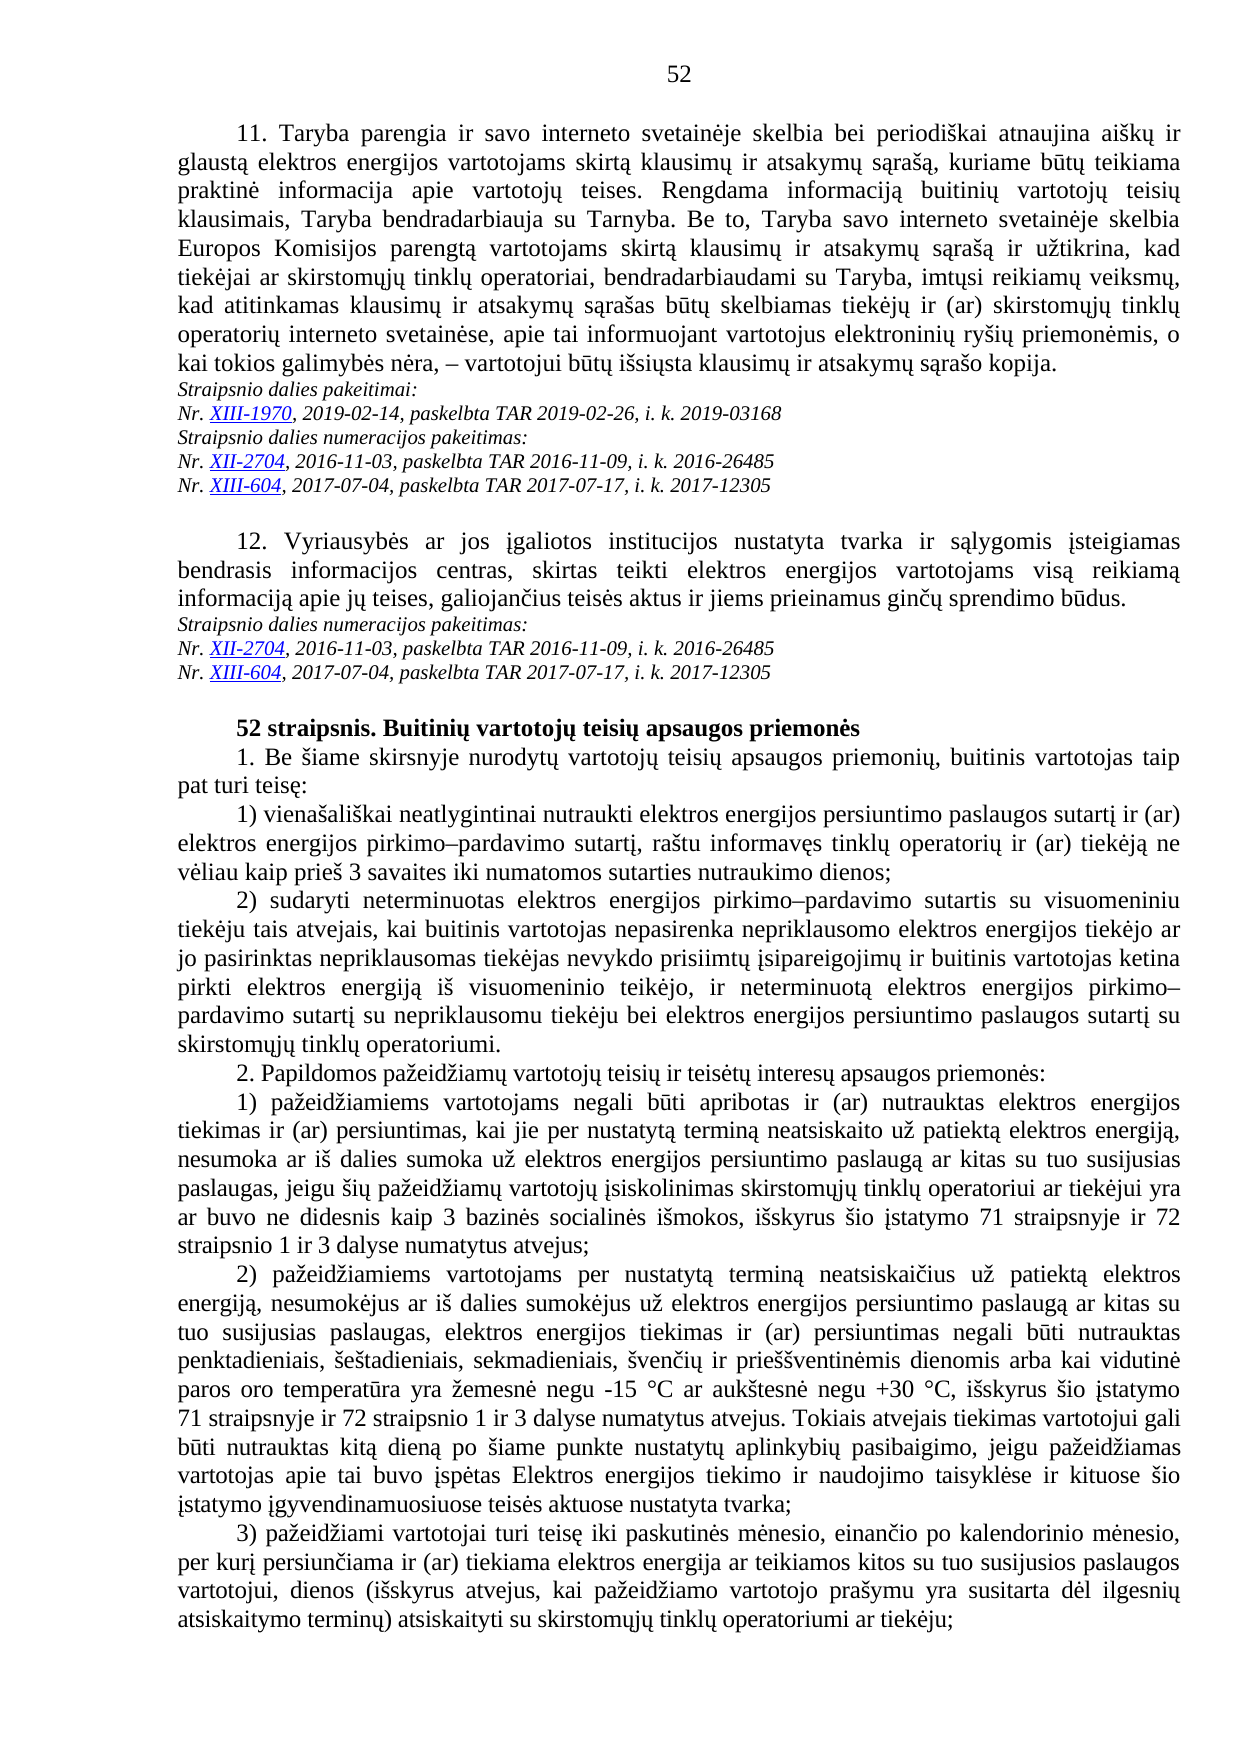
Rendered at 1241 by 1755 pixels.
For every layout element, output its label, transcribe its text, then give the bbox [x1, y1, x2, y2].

text 2) sudaryti neterminuotas elektros energijos pirkimo–pardavimo sutartis su visuomeniniu tiekėju tais atvejais, kai buitinis vartotojas nepasirenka nepriklausomo elektros energijos tiekėjo ar jo pasirinktas nepriklausomas tiekėjas nevykdo prisiimtų įsipareigojimų ir buitinis vartotojas ketina pirkti elektros energiją iš visuomeninio teikėjo, ir neterminuotą elektros energijos pirkimo–pardavimo sutartį su nepriklausomu tiekėju bei elektros energijos persiuntimo paslaugos sutartį su skirstomųjų tinklų operatoriumi. [177, 886, 1181, 1058]
text Nr. XII-2704, 2016-11-03, paskelbta TAR 2016-11-09, i. k. 2016-26485 [177, 636, 1181, 660]
text Straipsnio dalies pakeitimai: [177, 377, 1181, 401]
text 2) pažeidžiamiems vartotojams per nustatytą terminą neatsiskaičius už patiektą elektros energiją, nesumokėjus ar iš dalies sumokėjus už elektros energijos persiuntimo paslaugą ar kitas su tuo susijusias paslaugas, elektros energijos tiekimas ir (ar) persiuntimas negali būti nutrauktas penktadieniais, šeštadieniais, sekmadieniais, švenčių ir prieššventinėmis dienomis arba kai vidutinė paros oro temperatūra yra žemesnė negu -15 °C ar aukštesnė negu +30 °C, išskyrus šio įstatymo 71 straipsnyje ir 72 straipsnio 1 ir 3 dalyse numatytus atvejus. Tokiais atvejais tiekimas vartotojui gali būti nutrauktas kitą dieną po šiame punkte nustatytų aplinkybių pasibaigimo, jeigu pažeidžiamas vartotojas apie tai buvo įspėtas Elektros energijos tiekimo ir naudojimo taisyklėse ir kituose šio įstatymo įgyvendinamuosiuose teisės aktuose nustatyta tvarka; [177, 1259, 1181, 1518]
text 12. Vyriausybės ar jos įgaliotos institucijos nustatyta tvarka ir sąlygomis įsteigiamas bendrasis informacijos centras, skirtas teikti elektros energijos vartotojams visą reikiamą informaciją apie jų teises, galiojančius teisės aktus ir jiems prieinamus ginčų sprendimo būdus. [177, 526, 1181, 612]
text Nr. XIII-1970, 2019-02-14, paskelbta TAR 2019-02-26, i. k. 2019-03168 [177, 401, 1181, 425]
text 3) pažeidžiami vartotojai turi teisę iki paskutinės mėnesio, einančio po kalendorinio mėnesio, per kurį persiunčiama ir (ar) tiekiama elektros energija ar teikiamos kitos su tuo susijusios paslaugos vartotojui, dienos (išskyrus atvejus, kai pažeidžiamo vartotojo prašymu yra susitarta dėl ilgesnių atsiskaitymo terminų) atsiskaityti su skirstomųjų tinklų operatoriumi ar tiekėju; [177, 1518, 1181, 1633]
text Straipsnio dalies numeracijos pakeitimas: [177, 612, 1181, 636]
text Nr. XIII-604, 2017-07-04, paskelbta TAR 2017-07-17, i. k. 2017-12305 [177, 660, 1181, 684]
text 1) vienašališkai neatlygintinai nutraukti elektros energijos persiuntimo paslaugos sutartį ir (ar) elektros energijos pirkimo–pardavimo sutartį, raštu informavęs tinklų operatorių ir (ar) tiekėją ne vėliau kaip prieš 3 savaites iki numatomos sutarties nutraukimo dienos; [177, 799, 1181, 886]
text 11. Taryba parengia ir savo interneto svetainėje skelbia bei periodiškai atnaujina aiškų ir glaustą elektros energijos vartotojams skirtą klausimų ir atsakymų sąrašą, kuriame būtų teikiama praktinė informacija apie vartotojų teises. Rengdama informaciją buitinių vartotojų teisių klausimais, Taryba bendradarbiauja su Tarnyba. Be to, Taryba savo interneto svetainėje skelbia Europos Komisijos parengtą vartotojams skirtą klausimų ir atsakymų sąrašą ir užtikrina, kad tiekėjai ar skirstomųjų tinklų operatoriai, bendradarbiaudami su Taryba, imtųsi reikiamų veiksmų, kad atitinkamas klausimų ir atsakymų sąrašas būtų skelbiamas tiekėjų ir (ar) skirstomųjų tinklų operatorių interneto svetainėse, apie tai informuojant vartotojus elektroninių ryšių priemonėmis, o kai tokios galimybės nėra, – vartotojui būtų išsiųsta klausimų ir atsakymų sąrašo kopija. [177, 118, 1181, 377]
text 1. Be šiame skirsnyje nurodytų vartotojų teisių apsaugos priemonių, buitinis vartotojas taip pat turi teisę: [177, 742, 1181, 799]
text 2. Papildomos pažeidžiamų vartotojų teisių ir teisėtų interesų apsaugos priemonės: [177, 1058, 1181, 1087]
text 1) pažeidžiamiems vartotojams negali būti apribotas ir (ar) nutrauktas elektros energijos tiekimas ir (ar) persiuntimas, kai jie per nustatytą terminą neatsiskaito už patiektą elektros energiją, nesumoka ar iš dalies sumoka už elektros energijos persiuntimo paslaugą ar kitas su tuo susijusias paslaugas, jeigu šių pažeidžiamų vartotojų įsiskolinimas skirstomųjų tinklų operatoriui ar tiekėjui yra ar buvo ne didesnis kaip 3 bazinės socialinės išmokos, išskyrus šio įstatymo 71 straipsnyje ir 72 straipsnio 1 ir 3 dalyse numatytus atvejus; [177, 1087, 1181, 1259]
text 52 straipsnis. Buitinių vartotojų teisių apsaugos priemonės [177, 713, 1181, 742]
text Nr. XII-2704, 2016-11-03, paskelbta TAR 2016-11-09, i. k. 2016-26485 [177, 449, 1181, 473]
text Nr. XIII-604, 2017-07-04, paskelbta TAR 2017-07-17, i. k. 2017-12305 [177, 473, 1181, 497]
text Straipsnio dalies numeracijos pakeitimas: [177, 425, 1181, 449]
